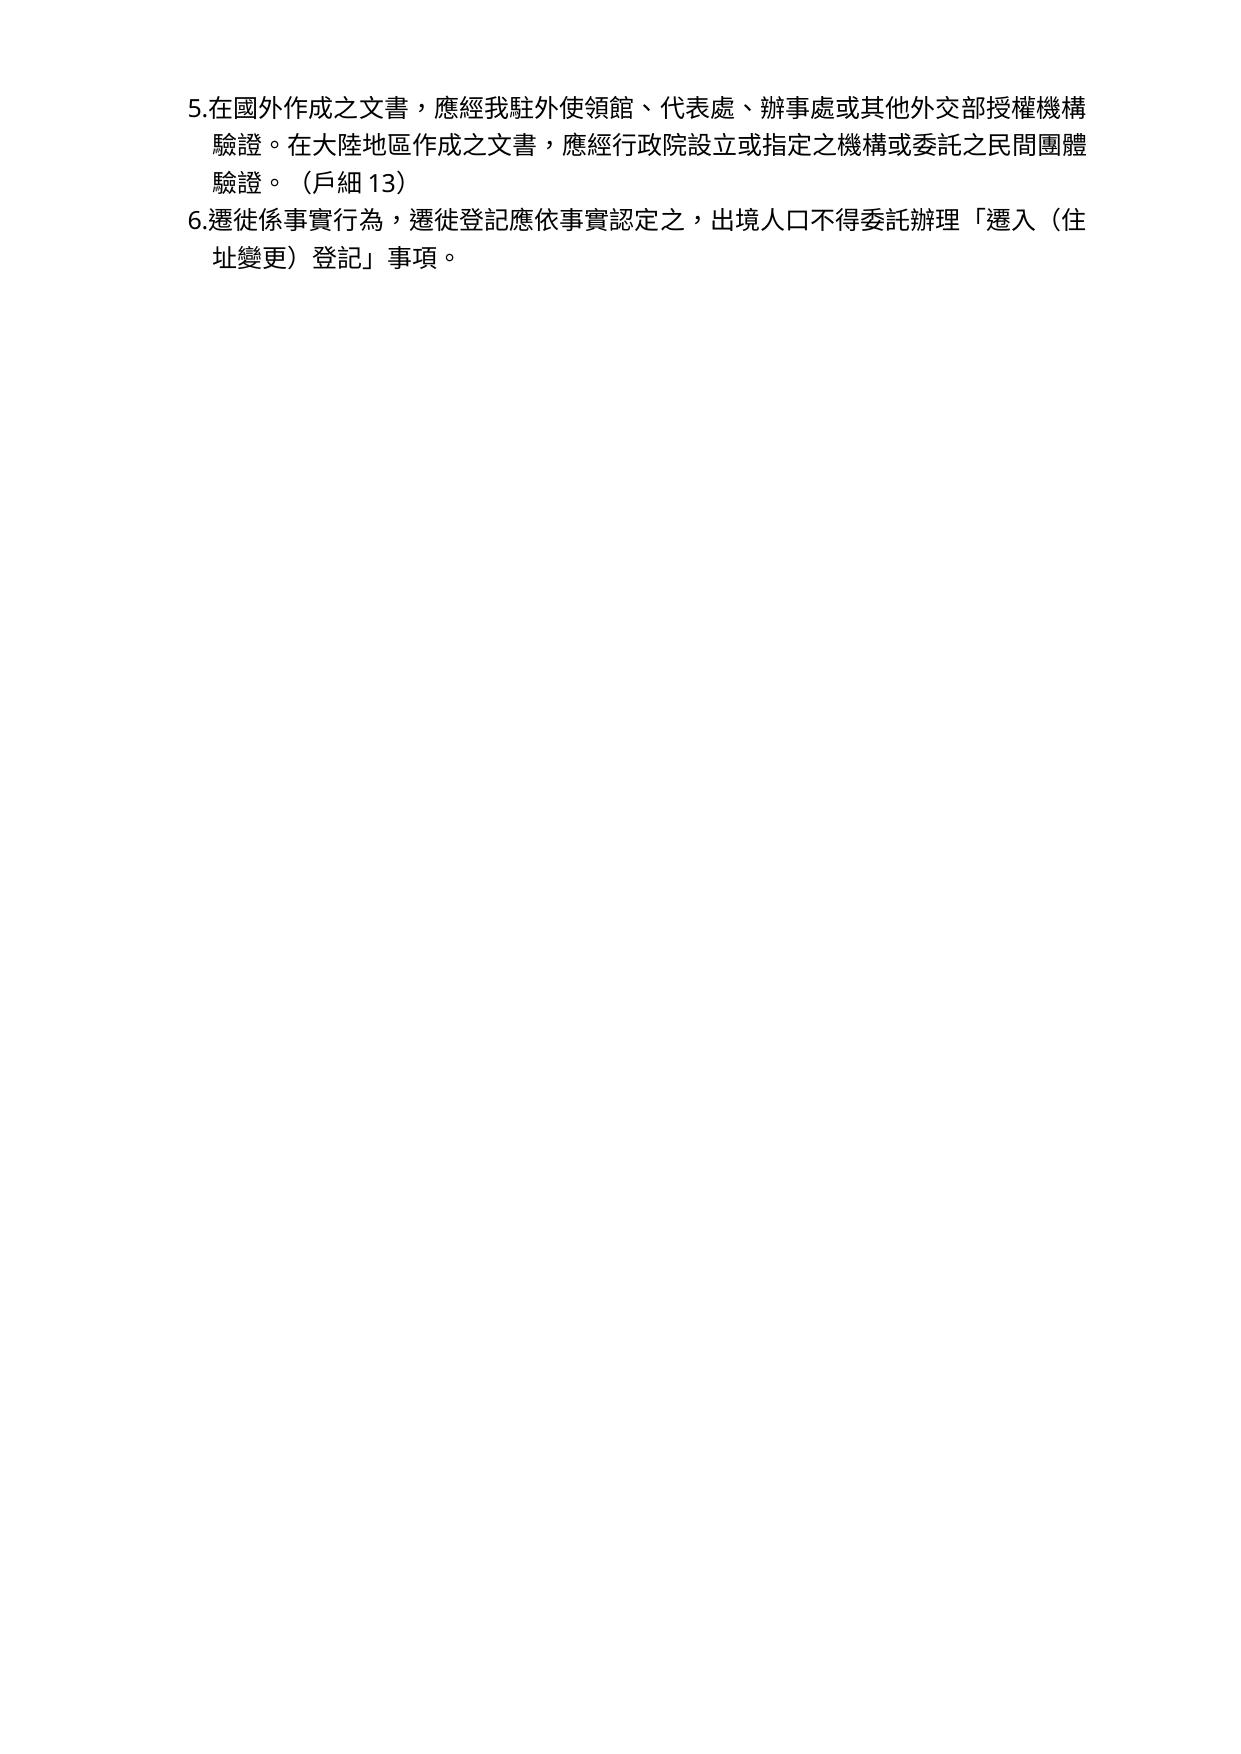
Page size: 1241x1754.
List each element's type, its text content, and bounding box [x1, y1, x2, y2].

text 6.遷徙係事實行為，遷徙登記應依事實認定之，出境人口不得委託辦理「遷入（住址變更）登記」事項。 [187, 200, 1087, 275]
text 5.在國外作成之文書，應經我駐外使領館、代表處、辦事處或其他外交部授權機構驗證。在大陸地區作成之文書，應經行政院設立或指定之機構或委託之民間團體驗證。（戶細13） [187, 87, 1087, 200]
